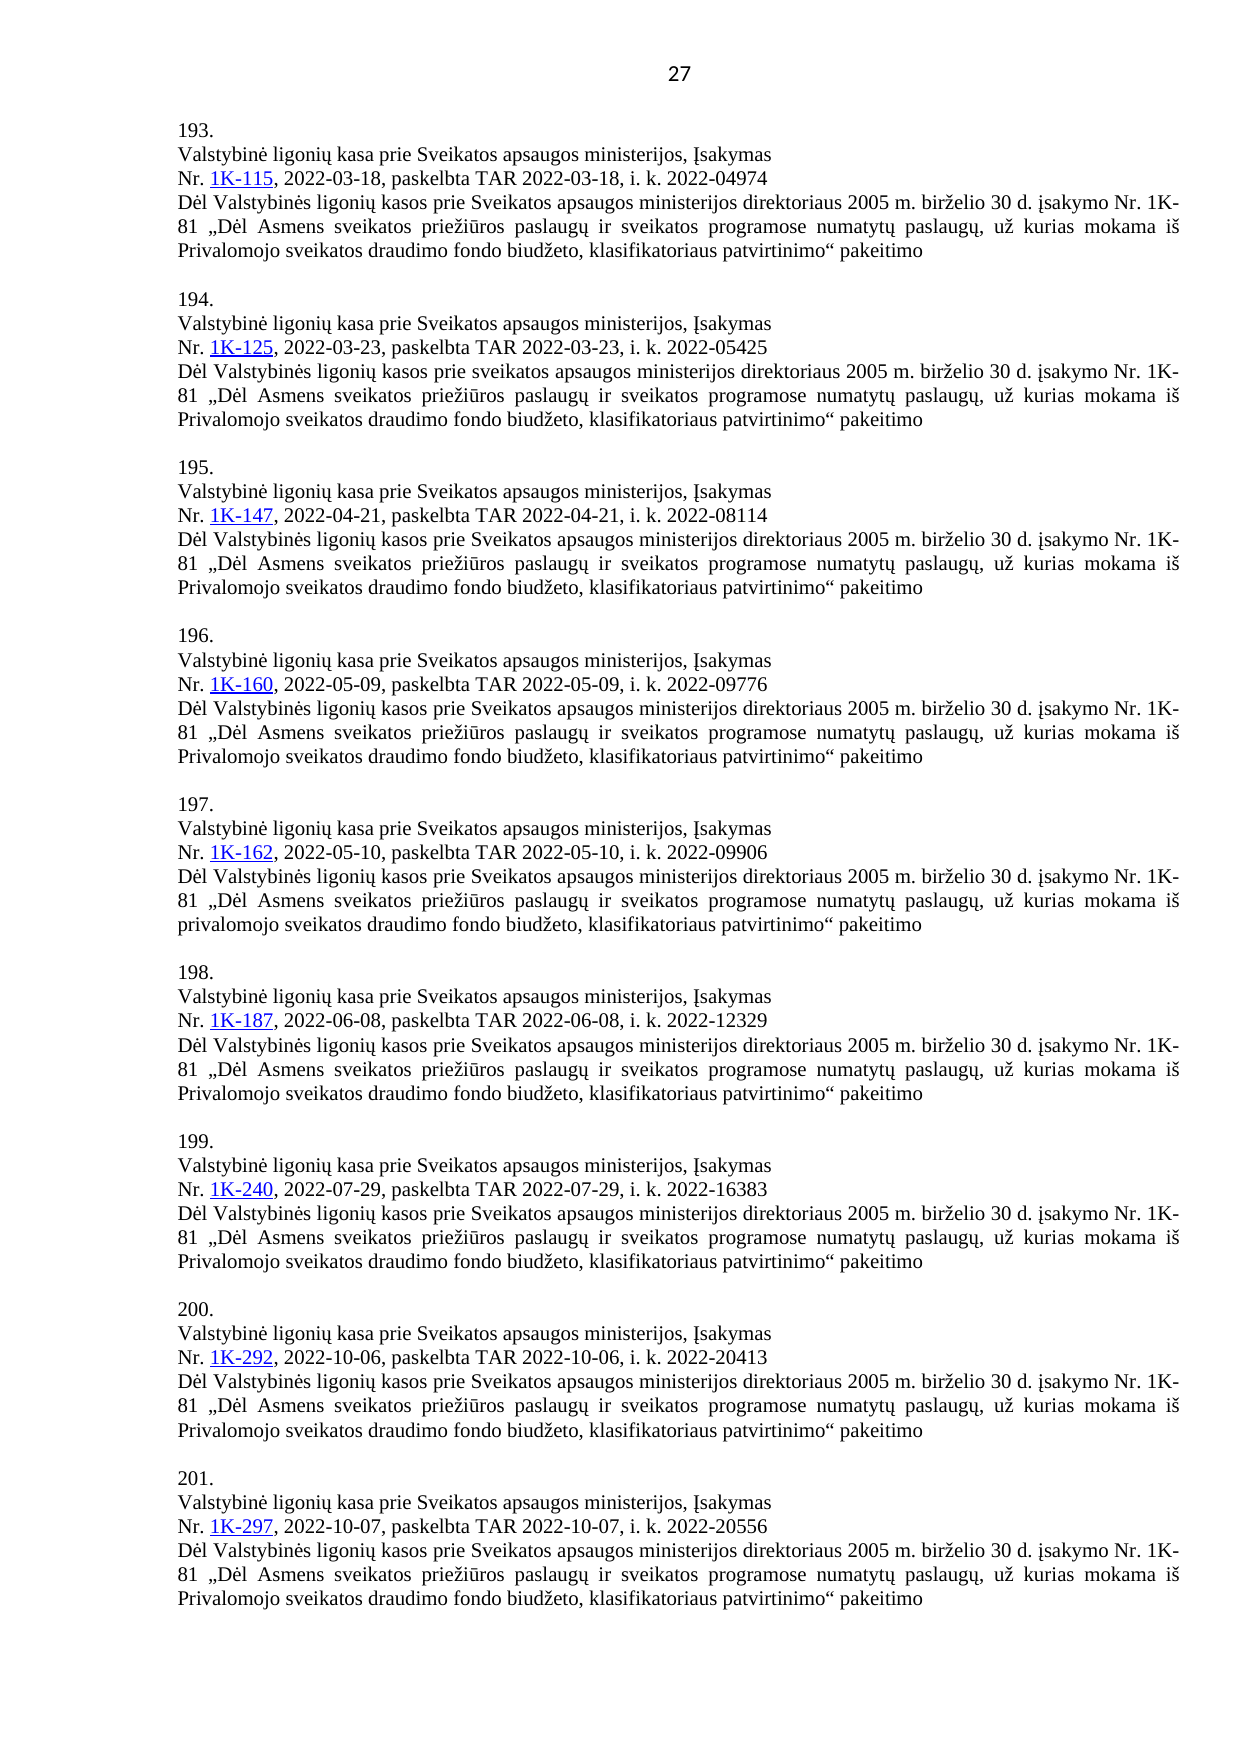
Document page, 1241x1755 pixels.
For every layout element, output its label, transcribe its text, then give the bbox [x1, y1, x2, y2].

text Nr. 1K-160, 2022-05-09, paskelbta TAR 2022-05-09, i. k. 2022-09776 [177, 672, 1181, 696]
text Valstybinė ligonių kasa prie Sveikatos apsaugos ministerijos, Įsakymas [177, 1490, 1181, 1514]
text Dėl Valstybinės ligonių kasos prie Sveikatos apsaugos ministerijos direktoriaus 2005 m. birželio 30 d. įsakymo Nr. 1K-81 „Dėl Asmens sveikatos priežiūros paslaugų ir sveikatos programose numatytų paslaugų, už kurias mokama iš Privalomojo sveikatos draudimo fondo biudžeto, klasifikatoriaus patvirtinimo“ pakeitimo [177, 1369, 1181, 1442]
text 196. [177, 623, 1181, 647]
text Nr. 1K-115, 2022-03-18, paskelbta TAR 2022-03-18, i. k. 2022-04974 [177, 166, 1181, 190]
text Dėl Valstybinės ligonių kasos prie Sveikatos apsaugos ministerijos direktoriaus 2005 m. birželio 30 d. įsakymo Nr. 1K-81 „Dėl Asmens sveikatos priežiūros paslaugų ir sveikatos programose numatytų paslaugų, už kurias mokama iš Privalomojo sveikatos draudimo fondo biudžeto, klasifikatoriaus patvirtinimo“ pakeitimo [177, 1538, 1181, 1610]
text 193. [177, 118, 1181, 142]
text 198. [177, 960, 1181, 984]
text 195. [177, 455, 1181, 479]
text Dėl Valstybinės ligonių kasos prie Sveikatos apsaugos ministerijos direktoriaus 2005 m. birželio 30 d. įsakymo Nr. 1K-81 „Dėl Asmens sveikatos priežiūros paslaugų ir sveikatos programose numatytų paslaugų, už kurias mokama iš Privalomojo sveikatos draudimo fondo biudžeto, klasifikatoriaus patvirtinimo“ pakeitimo [177, 190, 1181, 262]
text Dėl Valstybinės ligonių kasos prie Sveikatos apsaugos ministerijos direktoriaus 2005 m. birželio 30 d. įsakymo Nr. 1K-81 „Dėl Asmens sveikatos priežiūros paslaugų ir sveikatos programose numatytų paslaugų, už kurias mokama iš Privalomojo sveikatos draudimo fondo biudžeto, klasifikatoriaus patvirtinimo“ pakeitimo [177, 696, 1181, 768]
text Nr. 1K-297, 2022-10-07, paskelbta TAR 2022-10-07, i. k. 2022-20556 [177, 1514, 1181, 1538]
text 194. [177, 287, 1181, 311]
text Dėl Valstybinės ligonių kasos prie sveikatos apsaugos ministerijos direktoriaus 2005 m. birželio 30 d. įsakymo Nr. 1K-81 „Dėl Asmens sveikatos priežiūros paslaugų ir sveikatos programose numatytų paslaugų, už kurias mokama iš Privalomojo sveikatos draudimo fondo biudžeto, klasifikatoriaus patvirtinimo“ pakeitimo [177, 359, 1181, 431]
text Nr. 1K-187, 2022-06-08, paskelbta TAR 2022-06-08, i. k. 2022-12329 [177, 1008, 1181, 1032]
text Nr. 1K-292, 2022-10-06, paskelbta TAR 2022-10-06, i. k. 2022-20413 [177, 1345, 1181, 1369]
text 197. [177, 792, 1181, 816]
text Dėl Valstybinės ligonių kasos prie Sveikatos apsaugos ministerijos direktoriaus 2005 m. birželio 30 d. įsakymo Nr. 1K-81 „Dėl Asmens sveikatos priežiūros paslaugų ir sveikatos programose numatytų paslaugų, už kurias mokama iš Privalomojo sveikatos draudimo fondo biudžeto, klasifikatoriaus patvirtinimo“ pakeitimo [177, 1201, 1181, 1273]
text Nr. 1K-147, 2022-04-21, paskelbta TAR 2022-04-21, i. k. 2022-08114 [177, 503, 1181, 527]
text Nr. 1K-162, 2022-05-10, paskelbta TAR 2022-05-10, i. k. 2022-09906 [177, 840, 1181, 864]
text Valstybinė ligonių kasa prie Sveikatos apsaugos ministerijos, Įsakymas [177, 311, 1181, 335]
text Valstybinė ligonių kasa prie Sveikatos apsaugos ministerijos, Įsakymas [177, 1153, 1181, 1177]
text 199. [177, 1129, 1181, 1153]
text Valstybinė ligonių kasa prie Sveikatos apsaugos ministerijos, Įsakymas [177, 816, 1181, 840]
text Valstybinė ligonių kasa prie Sveikatos apsaugos ministerijos, Įsakymas [177, 1321, 1181, 1345]
text 200. [177, 1297, 1181, 1321]
text Valstybinė ligonių kasa prie Sveikatos apsaugos ministerijos, Įsakymas [177, 984, 1181, 1008]
text Dėl Valstybinės ligonių kasos prie Sveikatos apsaugos ministerijos direktoriaus 2005 m. birželio 30 d. įsakymo Nr. 1K-81 „Dėl Asmens sveikatos priežiūros paslaugų ir sveikatos programose numatytų paslaugų, už kurias mokama iš Privalomojo sveikatos draudimo fondo biudžeto, klasifikatoriaus patvirtinimo“ pakeitimo [177, 527, 1181, 599]
text Dėl Valstybinės ligonių kasos prie Sveikatos apsaugos ministerijos direktoriaus 2005 m. birželio 30 d. įsakymo Nr. 1K-81 „Dėl Asmens sveikatos priežiūros paslaugų ir sveikatos programose numatytų paslaugų, už kurias mokama iš privalomojo sveikatos draudimo fondo biudžeto, klasifikatoriaus patvirtinimo“ pakeitimo [177, 864, 1181, 936]
text Nr. 1K-125, 2022-03-23, paskelbta TAR 2022-03-23, i. k. 2022-05425 [177, 335, 1181, 359]
text Dėl Valstybinės ligonių kasos prie Sveikatos apsaugos ministerijos direktoriaus 2005 m. birželio 30 d. įsakymo Nr. 1K-81 „Dėl Asmens sveikatos priežiūros paslaugų ir sveikatos programose numatytų paslaugų, už kurias mokama iš Privalomojo sveikatos draudimo fondo biudžeto, klasifikatoriaus patvirtinimo“ pakeitimo [177, 1032, 1181, 1105]
text Valstybinė ligonių kasa prie Sveikatos apsaugos ministerijos, Įsakymas [177, 647, 1181, 672]
text Nr. 1K-240, 2022-07-29, paskelbta TAR 2022-07-29, i. k. 2022-16383 [177, 1177, 1181, 1201]
text Valstybinė ligonių kasa prie Sveikatos apsaugos ministerijos, Įsakymas [177, 479, 1181, 503]
text Valstybinė ligonių kasa prie Sveikatos apsaugos ministerijos, Įsakymas [177, 142, 1181, 166]
text 201. [177, 1466, 1181, 1490]
